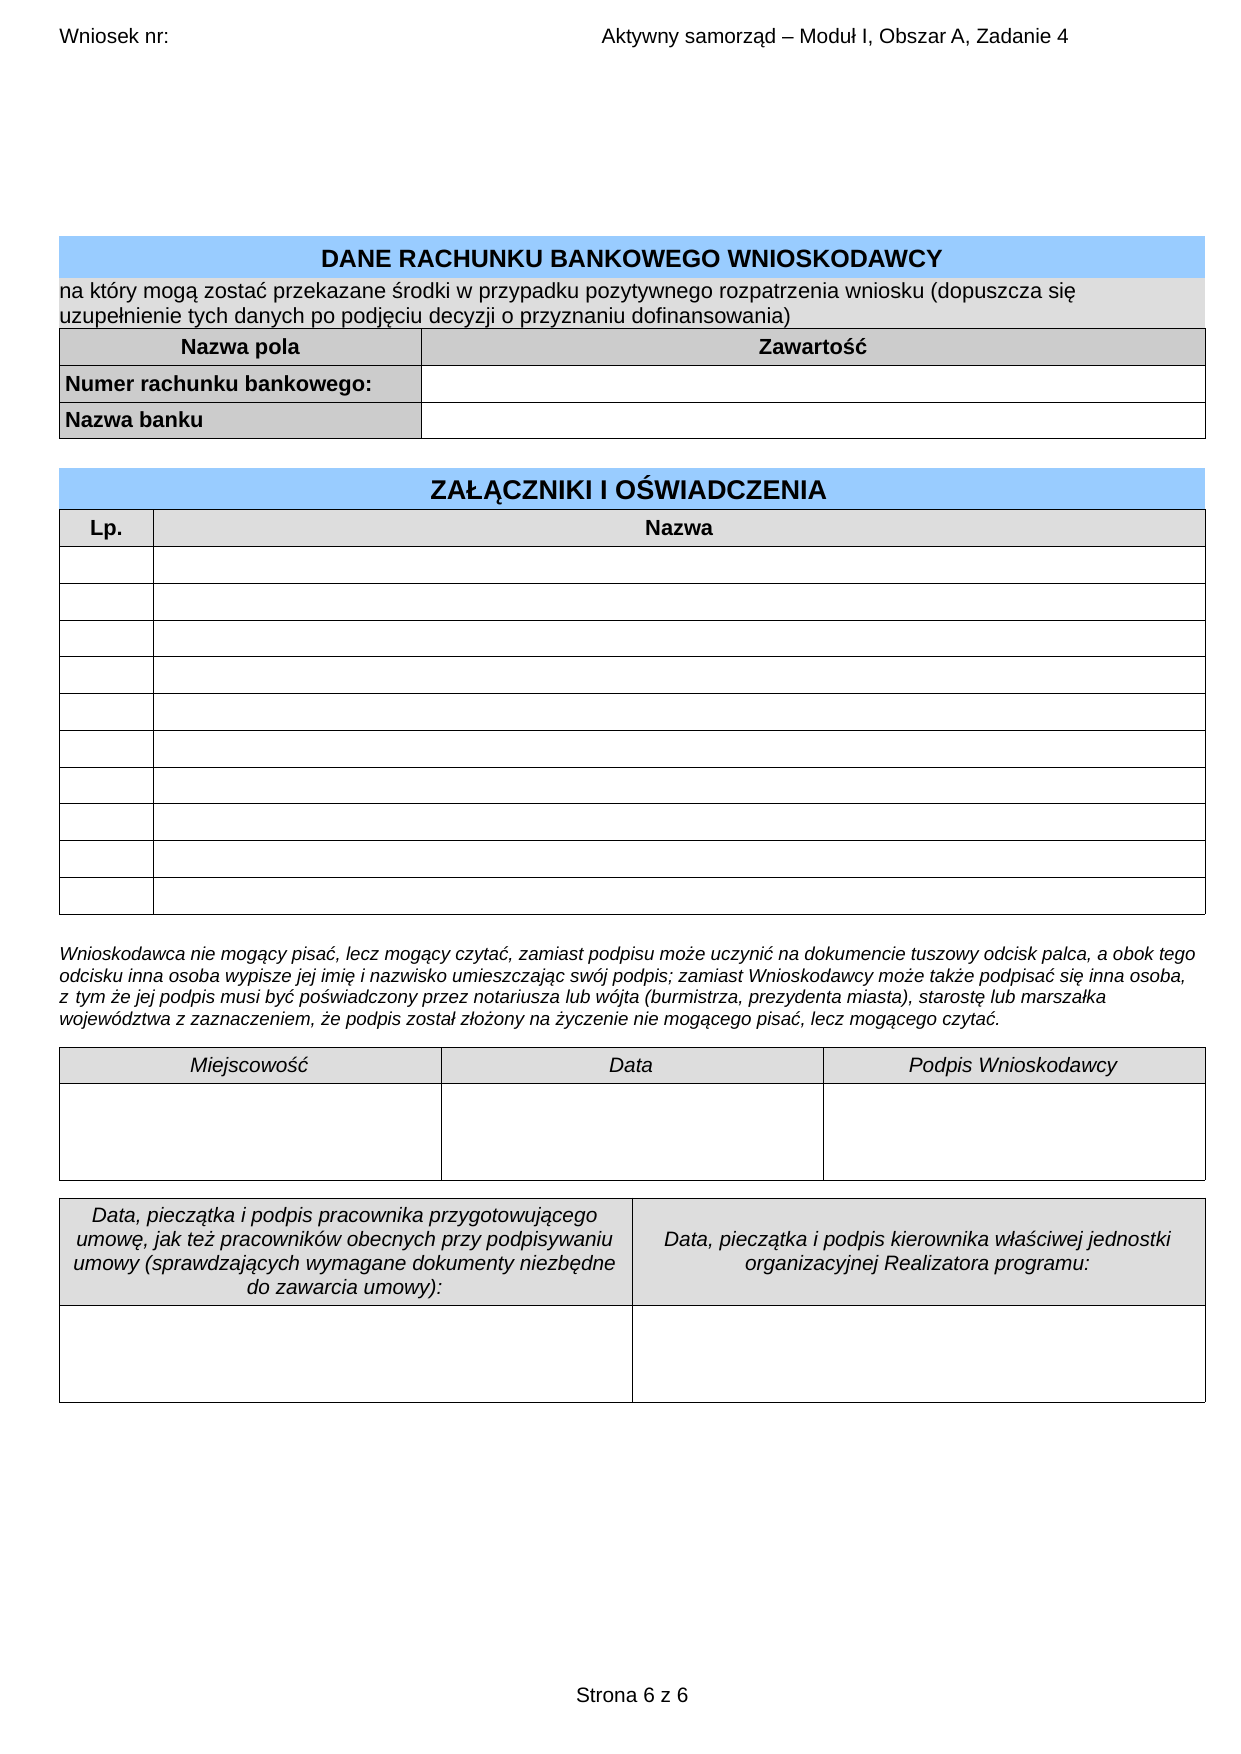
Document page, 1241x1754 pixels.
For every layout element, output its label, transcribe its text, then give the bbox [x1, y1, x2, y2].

table_header Miejscowość [60, 1048, 441, 1083]
table_header Data, pieczątka i podpis kierownika właściwej jednostki organizacyjnej Realizatora programu: [633, 1199, 1205, 1305]
table_header Zawartość [422, 329, 1205, 365]
table_cell [633, 1306, 1205, 1402]
table_cell [154, 584, 1205, 619]
table_cell [442, 1084, 823, 1179]
table_header Lp. [60, 510, 153, 546]
table_header Nazwa [154, 510, 1205, 546]
table_cell Numer rachunku bankowego: [60, 366, 421, 402]
subtitle DANE RACHUNKU BANKOWEGO WNIOSKODAWCY [59, 236, 1205, 278]
table_cell [824, 1084, 1205, 1179]
table_cell [60, 878, 153, 914]
table_cell [154, 768, 1205, 803]
table_cell [60, 547, 153, 583]
text na który mogą zostać przekazane środki w przypadku pozytywnego rozpatrzenia wniosku (dopuszcza się uzupełnienie tych danych po podjęciu decyzji o przyznaniu dofinansowania) [59, 278, 1205, 328]
table_cell [60, 731, 153, 767]
table_cell [422, 366, 1205, 402]
table_cell [154, 547, 1205, 583]
table_cell [154, 878, 1205, 914]
table_cell Nazwa banku [60, 403, 421, 438]
table_cell [154, 621, 1205, 656]
table_cell [60, 657, 153, 693]
table_cell [422, 403, 1205, 438]
table_header Nazwa pola [60, 329, 421, 365]
table_cell [154, 694, 1205, 730]
table_cell [60, 584, 153, 619]
table_cell [154, 804, 1205, 840]
table_cell [60, 768, 153, 803]
table_header Podpis Wnioskodawcy [824, 1048, 1205, 1083]
table_cell [60, 694, 153, 730]
table_cell [154, 731, 1205, 767]
table_cell [60, 1084, 441, 1179]
table_cell [154, 841, 1205, 877]
table_header Data, pieczątka i podpis pracownika przygotowującego umowę, jak też pracowników obecnych przy podpisywaniu umowy (sprawdzających wymagane dokumenty niezbędne do zawarcia umowy): [60, 1199, 632, 1305]
table_cell [60, 841, 153, 877]
table_cell [154, 657, 1205, 693]
text Wnioskodawca nie mogący pisać, lecz mogący czytać, zamiast podpisu może uczynić na dokumencie tuszowy odcisk palca, a obok tego odcisku inna osoba wypisze jej imię i nazwisko umieszczając swój podpis; zamiast Wnioskodawcy może także podpisać się inna osoba, z tym że jej podpis musi być poświadczony przez notariusza lub wójta (burmistrza, prezydenta miasta), starostę lub marszałka województwa z zaznaczeniem, że podpis został złożony na życzenie nie mogącego pisać, lecz mogącego czytać. [59, 943, 1205, 1029]
subtitle ZAŁĄCZNIKI I OŚWIADCZENIA [59, 468, 1205, 509]
table_cell [60, 804, 153, 840]
table_cell [60, 621, 153, 656]
table_cell [60, 1306, 632, 1402]
table_header Data [442, 1048, 823, 1083]
